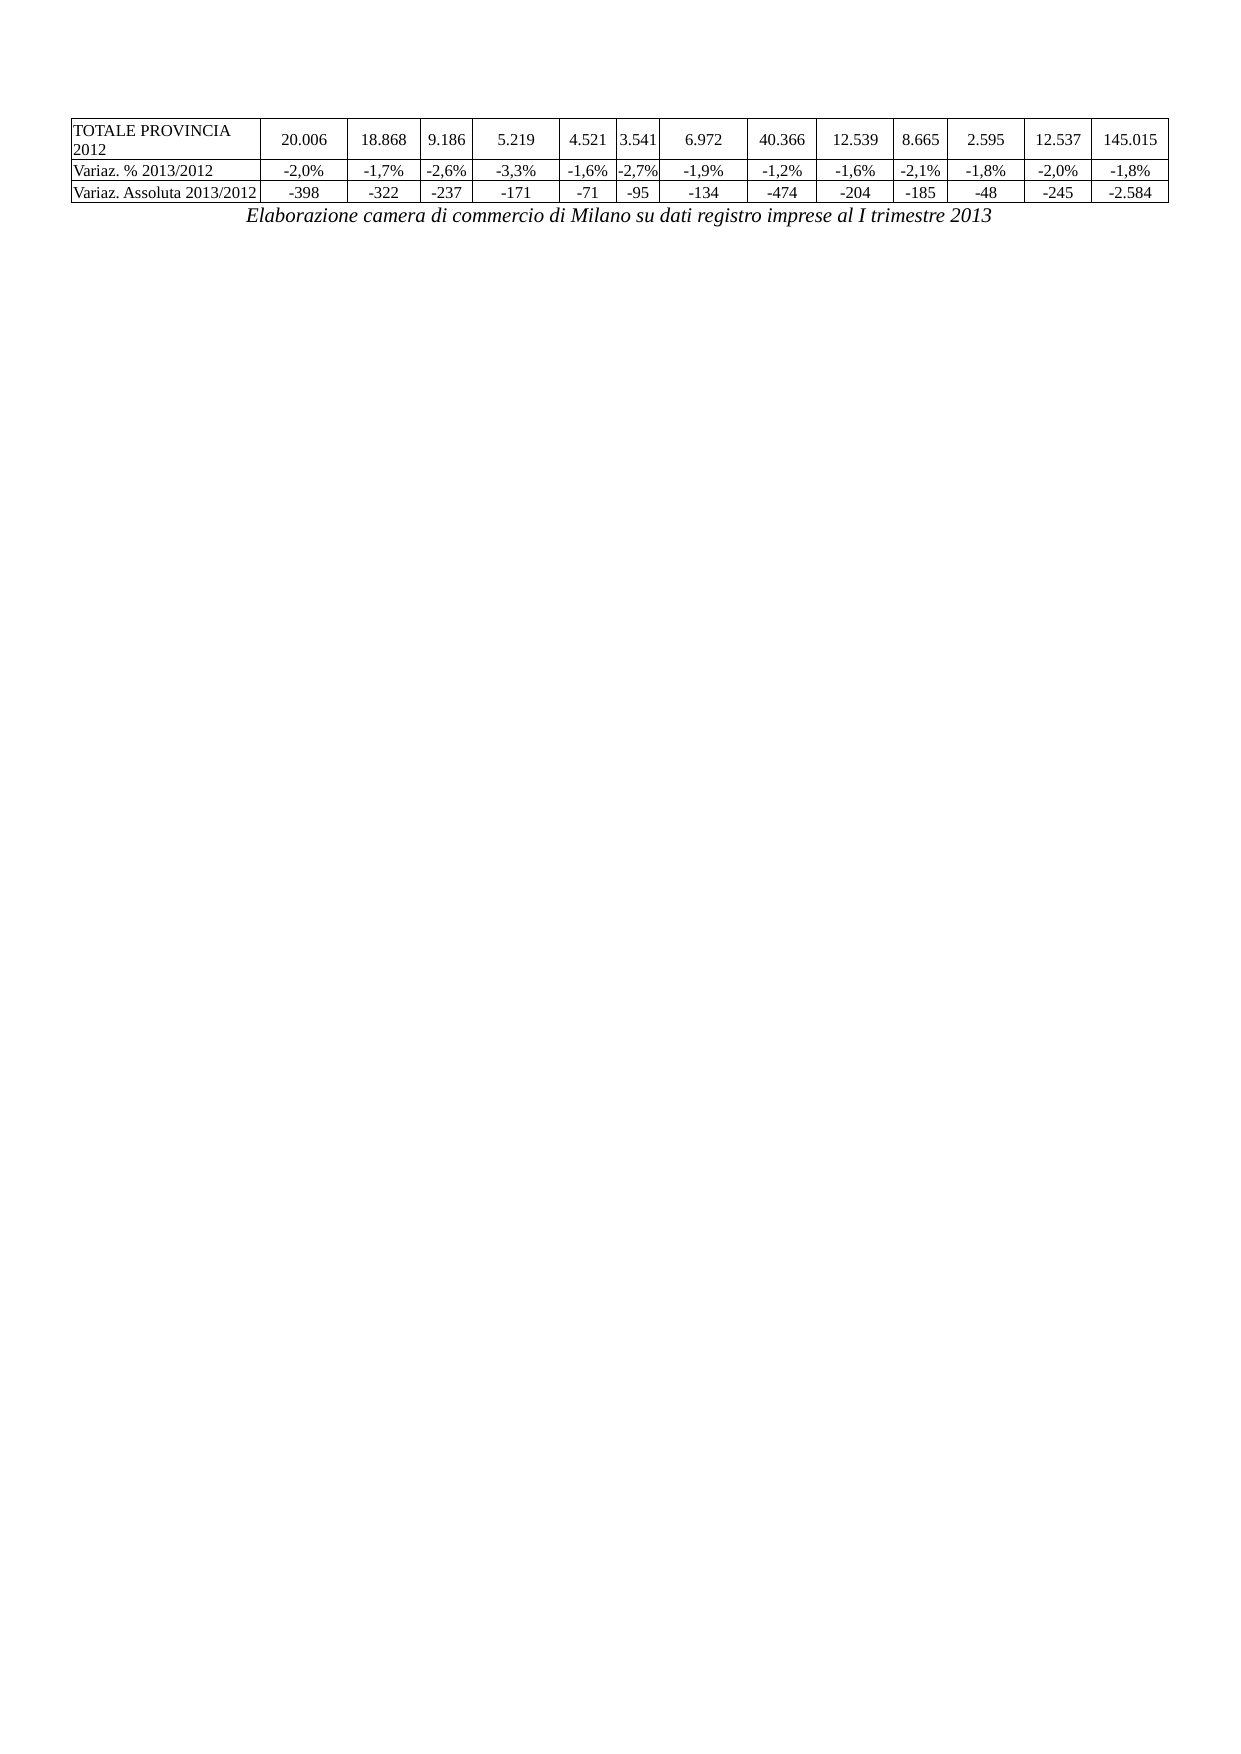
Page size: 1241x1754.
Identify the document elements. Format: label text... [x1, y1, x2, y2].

table_cell 12.539 [817, 119, 893, 159]
table_cell 20.006 [261, 119, 347, 159]
table_cell -1,9% [660, 160, 747, 180]
table_cell -245 [1025, 181, 1091, 202]
table_cell -204 [817, 181, 893, 202]
table_cell -474 [748, 181, 816, 202]
table_cell Variaz. Assoluta 2013/2012 [72, 181, 260, 202]
table_cell 9.186 [421, 119, 472, 159]
table_cell 6.972 [660, 119, 747, 159]
table_cell -2,1% [894, 160, 947, 180]
table_cell -48 [948, 181, 1024, 202]
table_cell 5.219 [473, 119, 559, 159]
table_cell 18.868 [348, 119, 420, 159]
table_cell -1,8% [1092, 160, 1168, 180]
table_cell -1,6% [560, 160, 616, 180]
table_cell -237 [421, 181, 472, 202]
table_cell -2.584 [1092, 181, 1168, 202]
table_cell -95 [617, 181, 659, 202]
table_cell -1,2% [748, 160, 816, 180]
table_cell -1,6% [817, 160, 893, 180]
table_cell 8.665 [894, 119, 947, 159]
table_cell 4.521 [560, 119, 616, 159]
table_cell -3,3% [473, 160, 559, 180]
table_cell -2,7% [617, 160, 659, 180]
table_cell 40.366 [748, 119, 816, 159]
table_cell -1,8% [948, 160, 1024, 180]
table_cell 2.595 [948, 119, 1024, 159]
table_cell -71 [560, 181, 616, 202]
table_cell 12.537 [1025, 119, 1091, 159]
table_cell -2,0% [261, 160, 347, 180]
table_cell -2,0% [1025, 160, 1091, 180]
table_cell -2,6% [421, 160, 472, 180]
text Elaborazione camera di commercio di Milano su dati registro imprese al I trimestre 2013 [118, 203, 1122, 227]
table_cell 3.541 [617, 119, 659, 159]
table_cell -322 [348, 181, 420, 202]
table_cell Variaz. % 2013/2012 [72, 160, 260, 180]
table_cell TOTALE PROVINCIA 2012 [72, 119, 260, 159]
table_cell -134 [660, 181, 747, 202]
table_cell -185 [894, 181, 947, 202]
table_cell 145.015 [1092, 119, 1168, 159]
table_cell -1,7% [348, 160, 420, 180]
table_cell -171 [473, 181, 559, 202]
table_cell -398 [261, 181, 347, 202]
